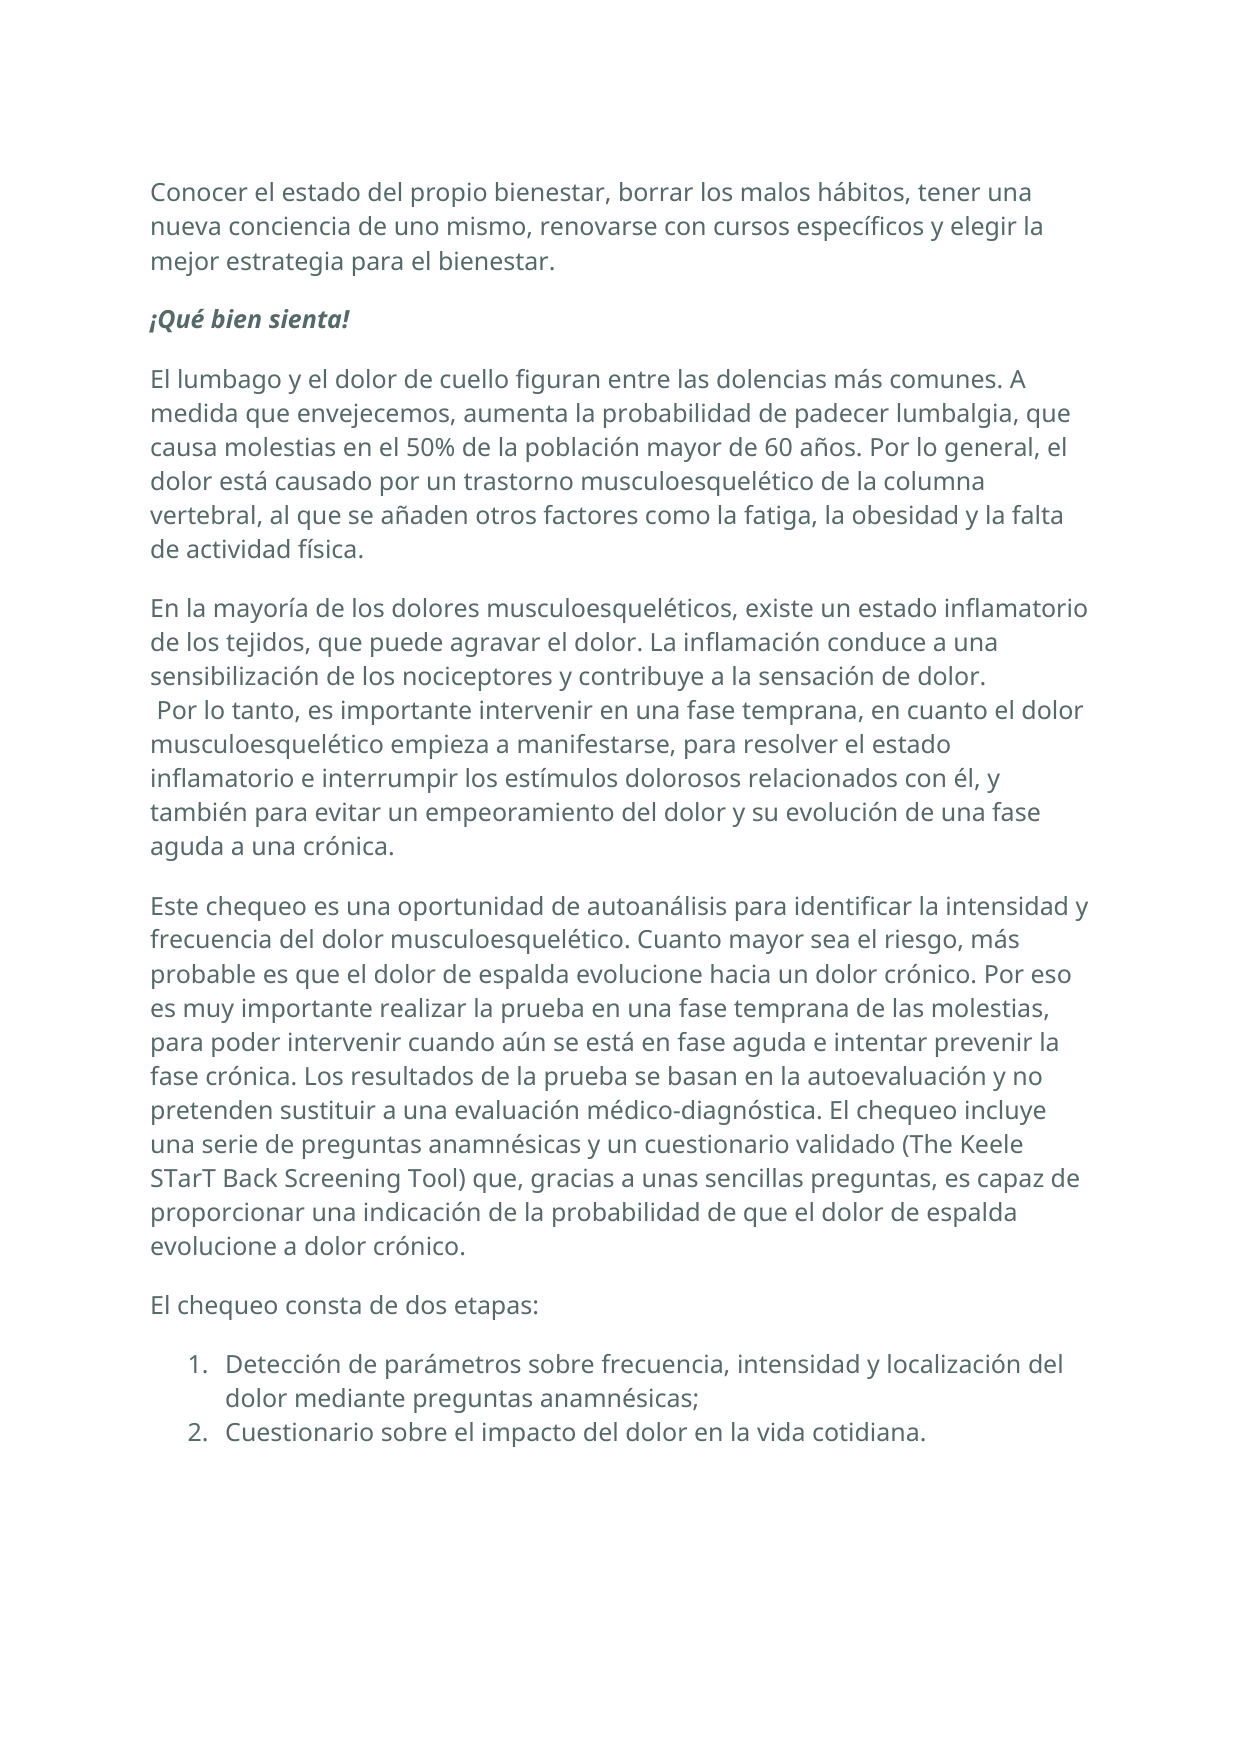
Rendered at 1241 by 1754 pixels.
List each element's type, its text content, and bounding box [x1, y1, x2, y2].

text Conocer el estado del propio bienestar, borrar los malos hábitos, tener una nueva conciencia de uno mismo, renovarse con cursos específicos y elegir la mejor estrategia para el bienestar. [150, 175, 1090, 277]
list Cuestionario sobre el impacto del dolor en la vida cotidiana. [187, 1415, 1090, 1449]
text Este chequeo es una oportunidad de autoanálisis para identificar la intensidad y frecuencia del dolor musculoesquelético. Cuanto mayor sea el riesgo, más probable es que el dolor de espalda evolucione hacia un dolor crónico. Por eso es muy importante realizar la prueba en una fase temprana de las molestias, para poder intervenir cuando aún se está en fase aguda e intentar prevenir la fase crónica. Los resultados de la prueba se basan en la autoevaluación y no pretenden sustituir a una evaluación médico-diagnóstica. El chequeo incluye una serie de preguntas anamnésicas y un cuestionario validado (The Keele STarT Back Screening Tool) que, gracias a unas sencillas preguntas, es capaz de proporcionar una indicación de la probabilidad de que el dolor de espalda evolucione a dolor crónico. [150, 888, 1090, 1263]
text El chequeo consta de dos etapas: [150, 1288, 1090, 1322]
text El lumbago y el dolor de cuello figuran entre las dolencias más comunes. A medida que envejecemos, aumenta la probabilidad de padecer lumbalgia, que causa molestias en el 50% de la población mayor de 60 años. Por lo general, el dolor está causado por un trastorno musculoesquelético de la columna vertebral, al que se añaden otros factores como la fatiga, la obesidad y la falta de actividad física. [150, 361, 1090, 566]
text En la mayoría de los dolores musculoesqueléticos, existe un estado inflamatorio de los tejidos, que puede agravar el dolor. La inflamación conduce a una sensibilización de los nociceptores y contribuye a la sensación de dolor. Por lo tanto, es importante intervenir en una fase temprana, en cuanto el dolor musculoesquelético empieza a manifestarse, para resolver el estado inflamatorio e interrumpir los estímulos dolorosos relacionados con él, y también para evitar un empeoramiento del dolor y su evolución de una fase aguda a una crónica. [150, 591, 1090, 863]
text ¡Qué bien sienta! [150, 302, 1090, 336]
list Detección de parámetros sobre frecuencia, intensidad y localización del dolor mediante preguntas anamnésicas; [187, 1347, 1090, 1415]
